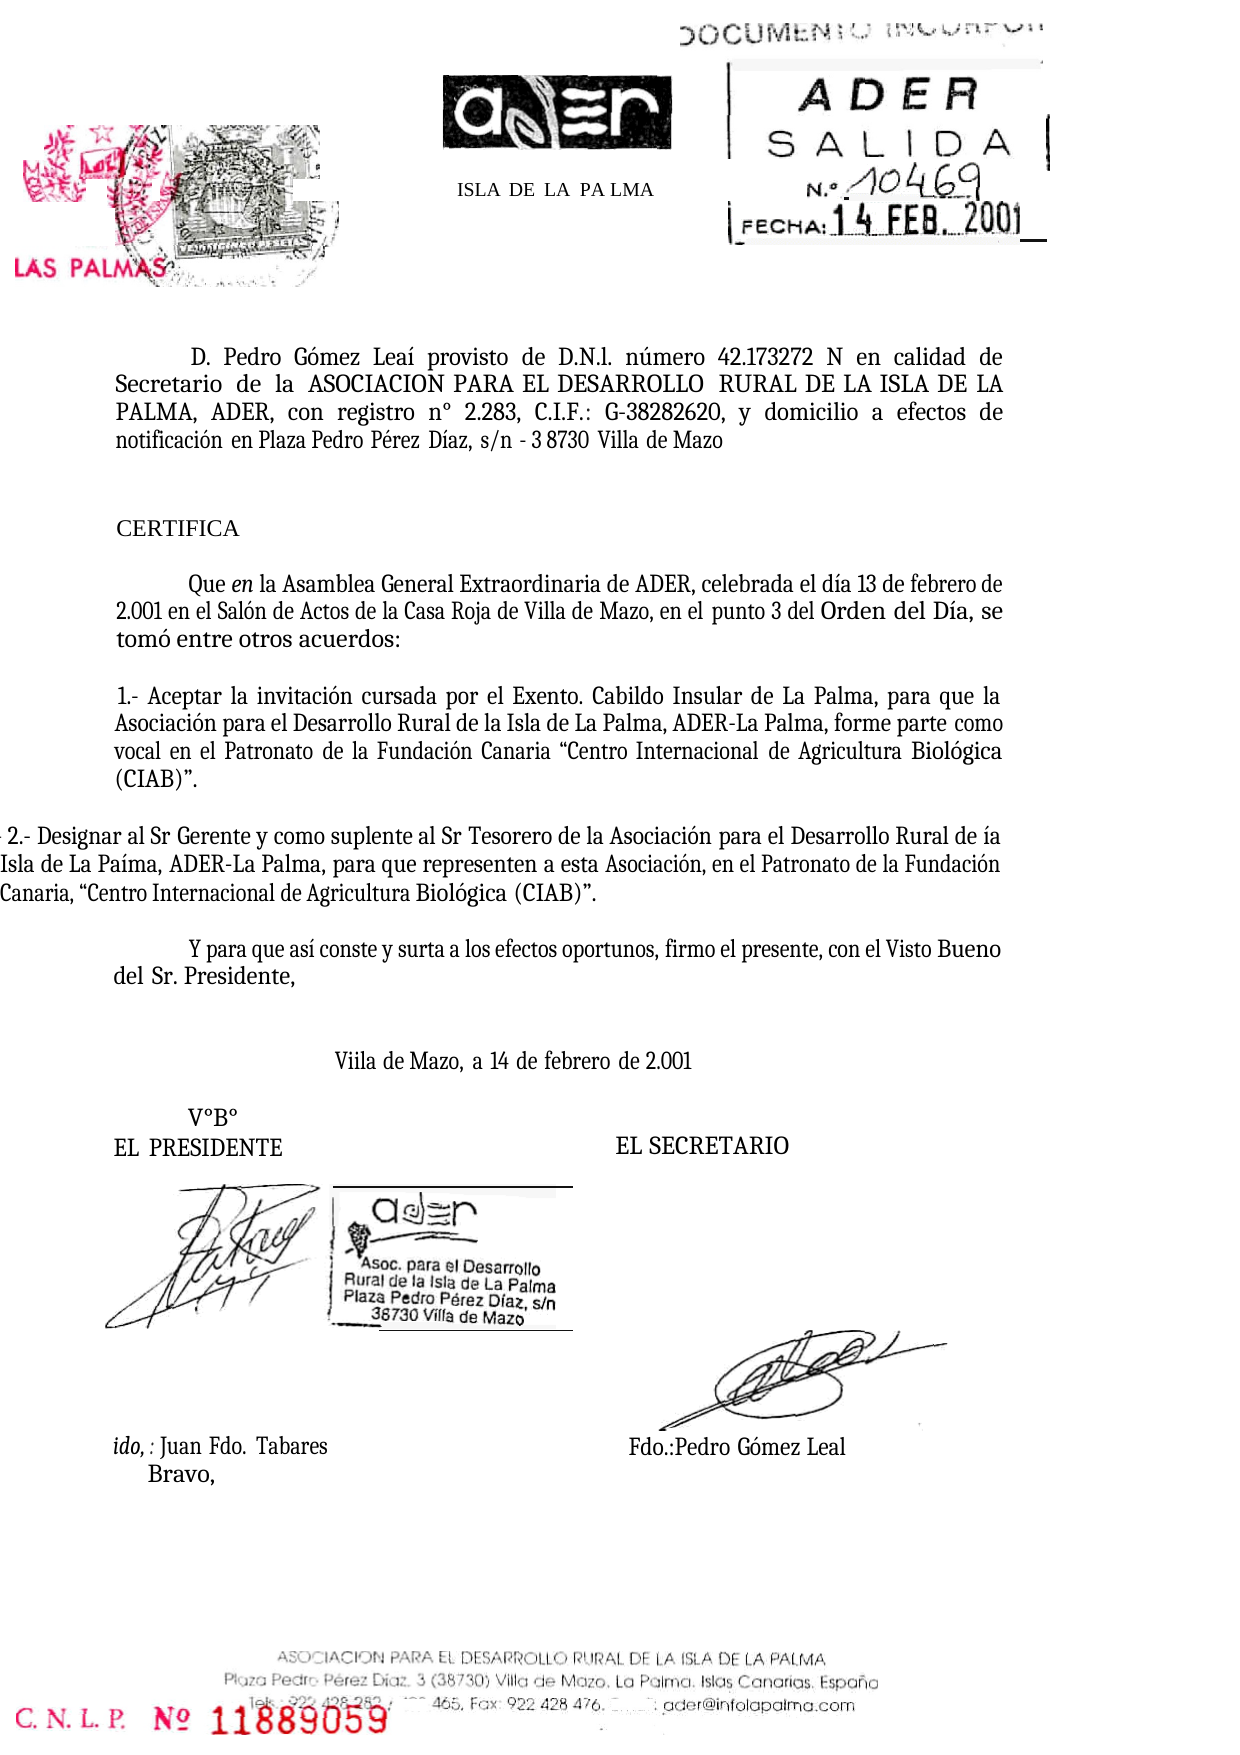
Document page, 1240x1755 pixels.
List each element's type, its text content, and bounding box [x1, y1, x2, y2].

text EL PRESIDENTE [113, 1132, 293, 1162]
text ISLA DE LA PA LMA [293, 177, 807, 200]
picture [16, 1651, 878, 1735]
picture [105, 1184, 556, 1329]
text CERTIFICA [116, 514, 1198, 541]
text Y para que así conste y surta a los efectos oportunos, firmo el presente, con el Visto Bueno del Sr. Presidente, [113, 936, 1001, 991]
text 1.- Aceptar la invitación cursada por el Exento. Cabildo Insular de La Palma, para que la Asociación para el Desarrollo Rural de la Isla de La Palma, ADER-La Palma, forme parte como vocal en el Patronato de la Fundación Canaria “Centro Internacional de Agricultura Biológica (CIAB)”. [114, 682, 1003, 794]
subtitle D. Pedro Gómez Leaí provisto de D.N.l. número 42.173272 N en calidad de Secretario de la ASOCIACION PARA EL DESARROLLO RURAL DE LA ISLA DE LA PALMA, ADER, con registro n° 2.283, C.I.F.: G-38282620, y domicilio a efectos de notificación en Plaza Pedro Pérez Díaz, s/n - 3 8730 Villa de Mazo [115, 343, 1004, 455]
picture [680, 23, 1043, 159]
picture [728, 162, 1020, 245]
picture [15, 125, 339, 287]
text [980, 177, 1064, 200]
picture [442, 75, 673, 150]
subtitle V°B° [188, 1102, 293, 1132]
text [86, 179, 107, 200]
picture [658, 1330, 948, 1431]
subtitle Fdo.:Pedro Gómez Leal [628, 1432, 1198, 1461]
picture [1046, 114, 1050, 171]
subtitle — 2.- Designar al Sr Gerente y como suplente al Sr Tesorero de la Asociación para el Desarrollo Rural de ía Isla de La Paíma, ADER-La Palma, para que representen a esta Asociación, en el Patronato de la Fundación Canaria, “Centro Internacional de Agricultura Biológica (CIAB)”. [0, 822, 1001, 907]
subtitle Que en la Asamblea General Extraordinaria de ADER, celebrada el día 13 de febrero de 2.001 en el Salón de Actos de la Casa Roja de Villa de Mazo, en el punto 3 del Orden del Día, se tomó entre otros acuerdos: [116, 570, 1003, 654]
text ido, : Juan Fdo. Tabares Bravo, [113, 1432, 348, 1488]
subtitle Viila de Mazo, a 14 de febrero de 2.001 [334, 1046, 1198, 1076]
text EL SECRETARIO [609, 1131, 796, 1161]
